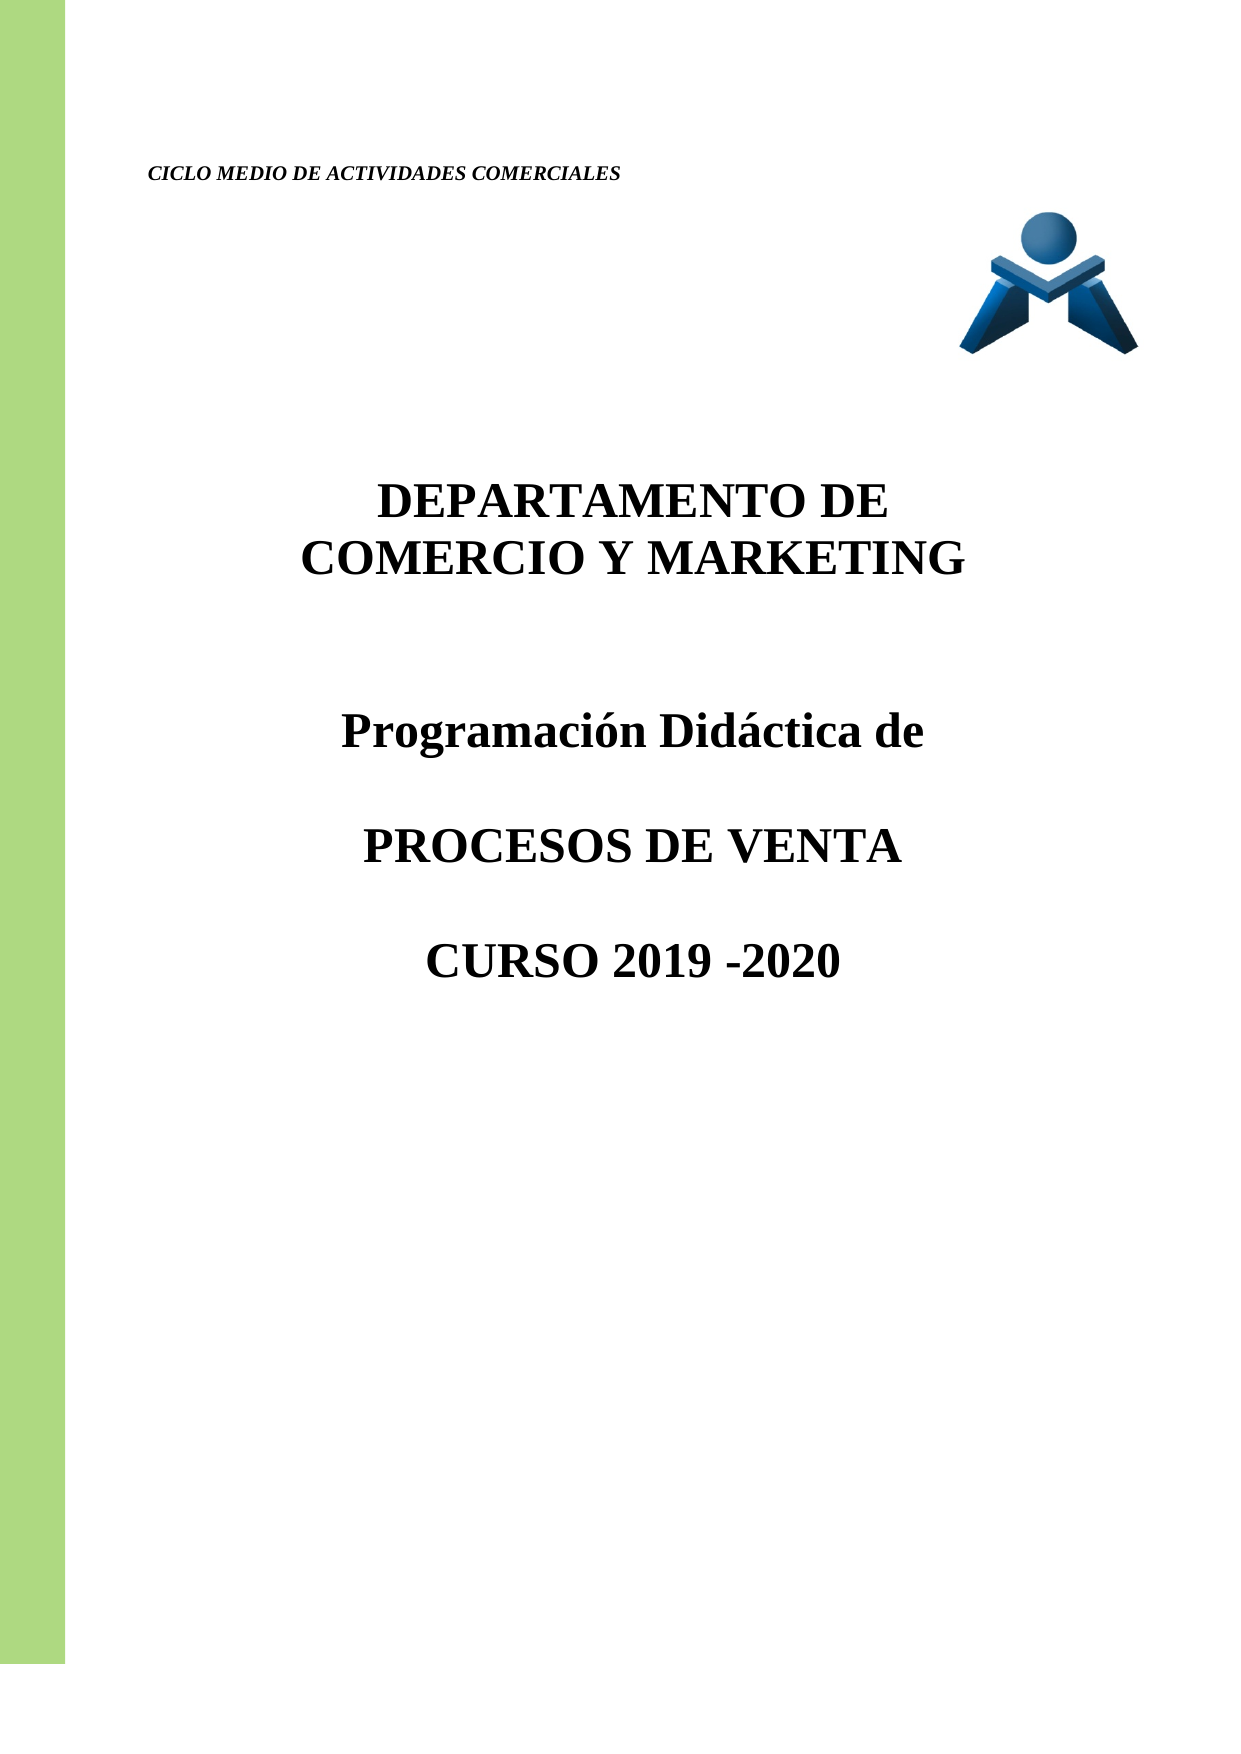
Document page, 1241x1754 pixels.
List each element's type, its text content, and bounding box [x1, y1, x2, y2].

text CURSO 2019 -2020 [217, 931, 1050, 988]
text Programación Didáctica de [217, 701, 1050, 758]
text DEPARTAMENTO DE [217, 471, 1050, 528]
picture [936, 207, 1165, 369]
text D [217, 375, 1050, 423]
text PROCESOS DE VENTA [217, 816, 1050, 873]
text COMERCIO Y MARKETING [217, 528, 1050, 586]
